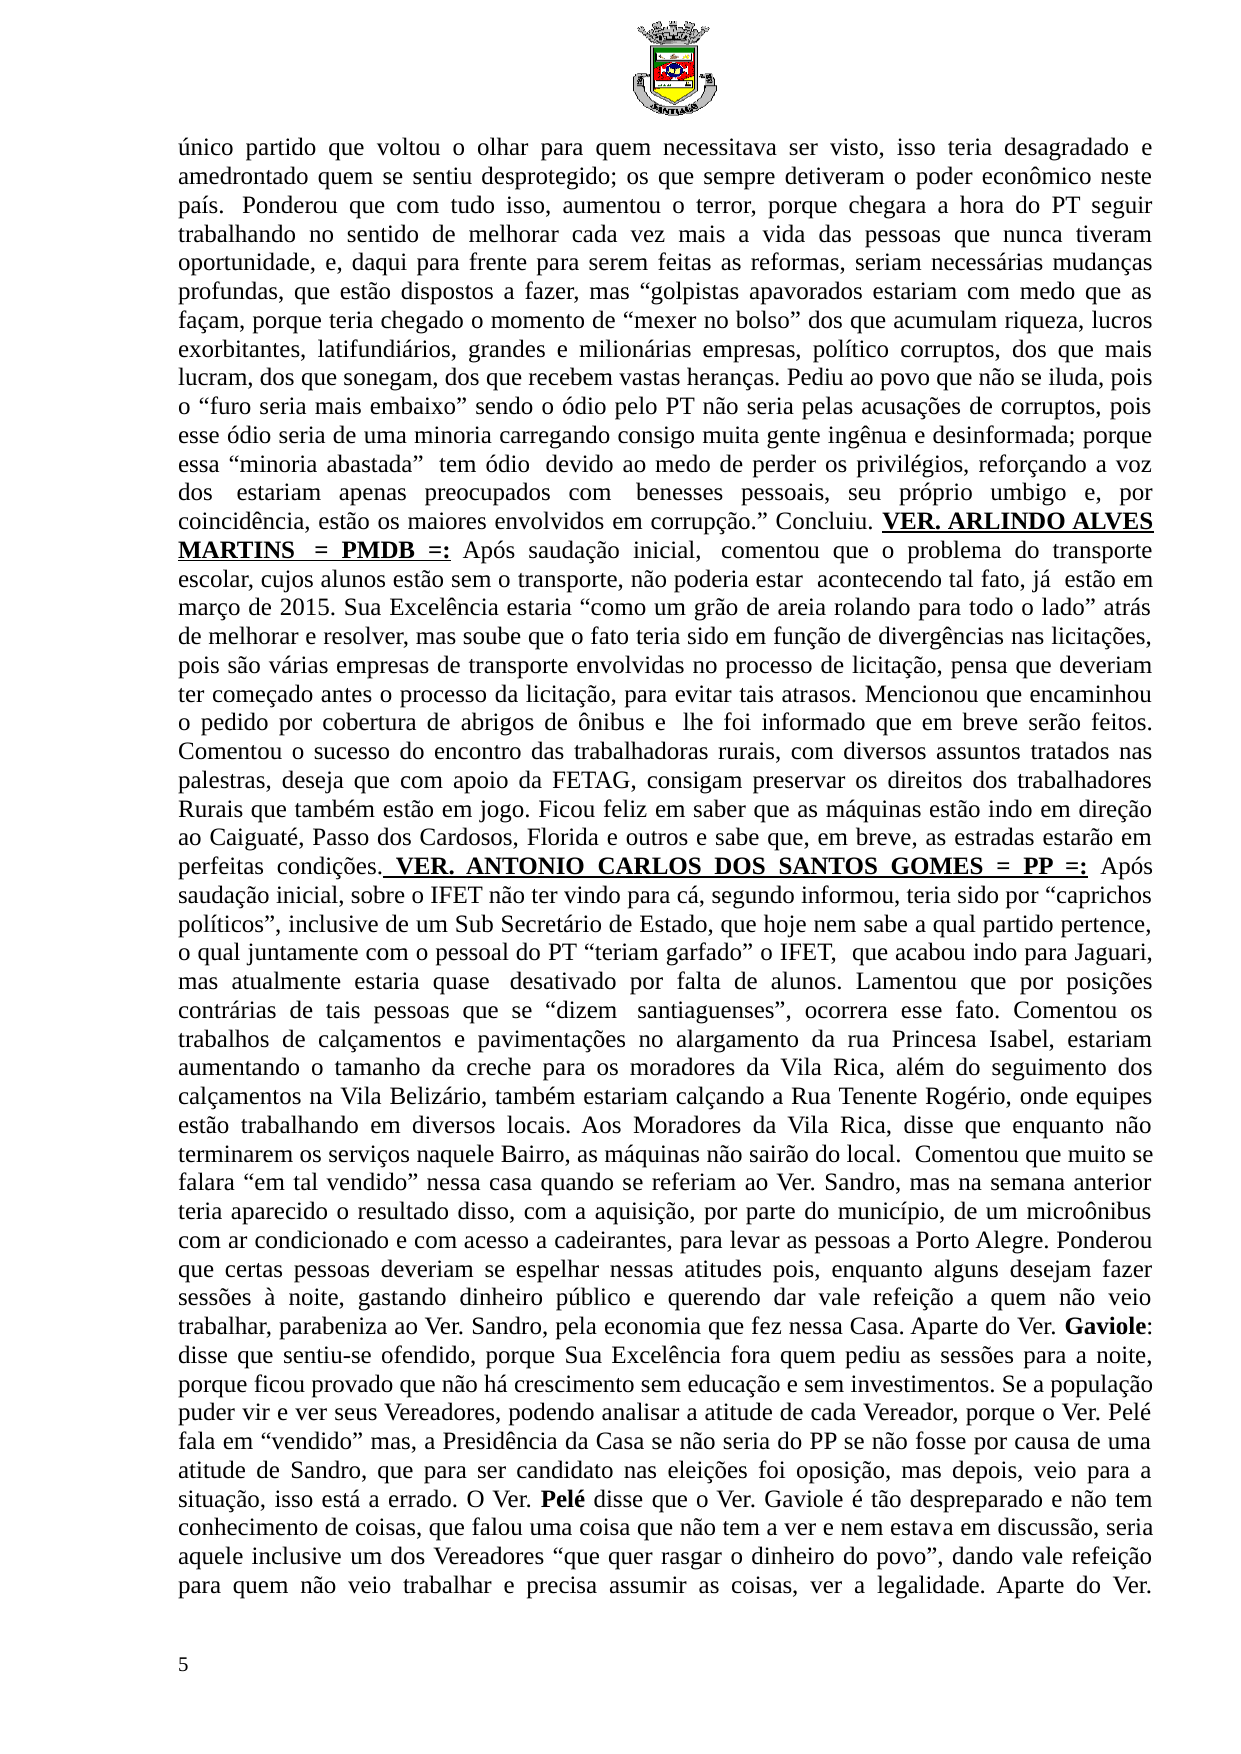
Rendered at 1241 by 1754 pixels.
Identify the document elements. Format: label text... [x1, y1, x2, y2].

text único partido que voltou o olhar para quem necessitava ser visto, isso teria desagradado e amedrontado quem se sentiu desprotegido; os que sempre detiveram o poder econômico neste país. Ponderou que com tudo isso, aumentou o terror, porque chegara a hora do PT seguir trabalhando no sentido de melhorar cada vez mais a vida das pessoas que nunca tiveram oportunidade, e, daqui para frente para serem feitas as reformas, seriam necessárias mudanças profundas, que estão dispostos a fazer, mas “golpistas apavorados estariam com medo que as façam, porque teria chegado o momento de “mexer no bolso” dos que acumulam riqueza, lucros exorbitantes, latifundiários, grandes e milionárias empresas, político corruptos, dos que mais lucram, dos que sonegam, dos que recebem vastas heranças. Pediu ao povo que não se iluda, pois o “furo seria mais embaixo” sendo o ódio pelo PT não seria pelas acusações de corruptos, pois esse ódio seria de uma minoria carregando consigo muita gente ingênua e desinformada; porque essa “minoria abastada” tem ódio devido ao medo de perder os privilégios, reforçando a voz dos estariam apenas preocupados com benesses pessoais, seu próprio umbigo e, por coincidência, estão os maiores envolvidos em corrupção.” Concluiu. VER. ARLINDO ALVES MARTINS = PMDB =: Após saudação inicial, comentou que o problema do transporte escolar, cujos alunos estão sem o transporte, não poderia estar acontecendo tal fato, já estão em março de 2015. Sua Excelência estaria “como um grão de areia rolando para todo o lado” atrás de melhorar e resolver, mas soube que o fato teria sido em função de divergências nas licitações, pois são várias empresas de transporte envolvidas no processo de licitação, pensa que deveriam ter começado antes o processo da licitação, para evitar tais atrasos. Mencionou que encaminhou o pedido por cobertura de abrigos de ônibus e lhe foi informado que em breve serão feitos. Comentou o sucesso do encontro das trabalhadoras rurais, com diversos assuntos tratados nas palestras, deseja que com apoio da FETAG, consigam preservar os direitos dos trabalhadores Rurais que também estão em jogo. Ficou feliz em saber que as máquinas estão indo em direção ao Caiguaté, Passo dos Cardosos, Florida e outros e sabe que, em breve, as estradas estarão em perfeitas condições. VER. ANTONIO CARLOS DOS SANTOS GOMES = PP =: Após saudação inicial, sobre o IFET não ter vindo para cá, segundo informou, teria sido por “caprichos políticos”, inclusive de um Sub Secretário de Estado, que hoje nem sabe a qual partido pertence, o qual juntamente com o pessoal do PT “teriam garfado” o IFET, que acabou indo para Jaguari, mas atualmente estaria quase desativado por falta de alunos. Lamentou que por posições contrárias de tais pessoas que se “dizem santiaguenses”, ocorrera esse fato. Comentou os trabalhos de calçamentos e pavimentações no alargamento da rua Princesa Isabel, estariam aumentando o tamanho da creche para os moradores da Vila Rica, além do seguimento dos calçamentos na Vila Belizário, também estariam calçando a Rua Tenente Rogério, onde equipes estão trabalhando em diversos locais. Aos Moradores da Vila Rica, disse que enquanto não terminarem os serviços naquele Bairro, as máquinas não sairão do local. Comentou que muito se falara “em tal vendido” nessa casa quando se referiam ao Ver. Sandro, mas na semana anterior teria aparecido o resultado disso, com a aquisição, por parte do município, de um microônibus com ar condicionado e com acesso a cadeirantes, para levar as pessoas a Porto Alegre. Ponderou que certas pessoas deveriam se espelhar nessas atitudes pois, enquanto alguns desejam fazer sessões à noite, gastando dinheiro público e querendo dar vale refeição a quem não veio trabalhar, parabeniza ao Ver. Sandro, pela economia que fez nessa Casa. Aparte do Ver. Gaviole: disse que sentiu-se ofendido, porque Sua Excelência fora quem pediu as sessões para a noite, porque ficou provado que não há crescimento sem educação e sem investimentos. Se a população puder vir e ver seus Vereadores, podendo analisar a atitude de cada Vereador, porque o Ver. Pelé fala em “vendido” mas, a Presidência da Casa se não seria do PP se não fosse por causa de uma atitude de Sandro, que para ser candidato nas eleições foi oposição, mas depois, veio para a situação, isso está a errado. O Ver. Pelé disse que o Ver. Gaviole é tão despreparado e não tem conhecimento de coisas, que falou uma coisa que não tem a ver e nem estava em discussão, seria aquele inclusive um dos Vereadores “que quer rasgar o dinheiro do povo”, dando vale refeição para quem não veio trabalhar e precisa assumir as coisas, ver a legalidade. Aparte do Ver. [178, 132, 1153, 1599]
